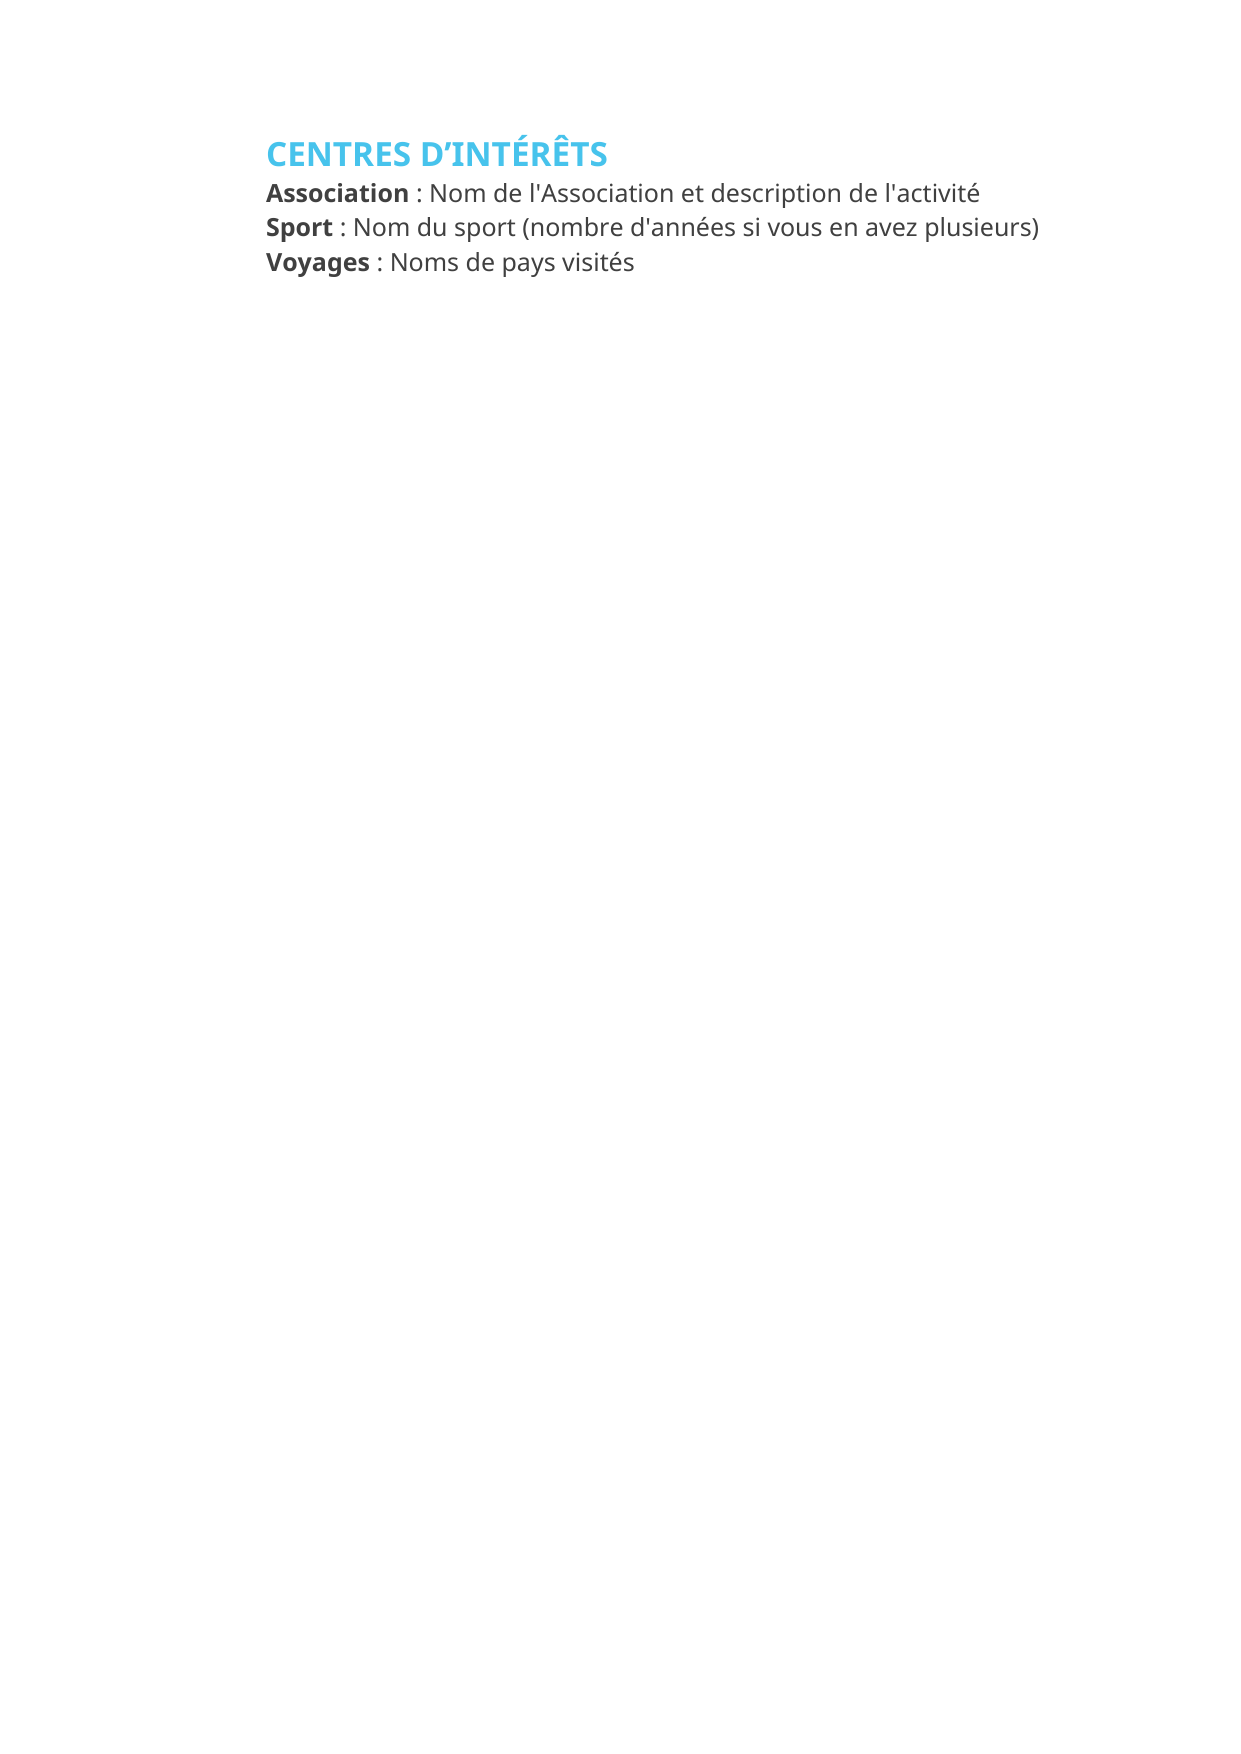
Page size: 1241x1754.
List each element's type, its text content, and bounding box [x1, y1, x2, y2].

text Association : Nom de l'Association et description de l'activité [118, 176, 1123, 210]
text Sport : Nom du sport (nombre d'années si vous en avez plusieurs) [118, 210, 1123, 244]
text CENTRES D’INTÉRÊTS [118, 131, 1123, 176]
text Voyages : Noms de pays visités [118, 244, 1123, 278]
